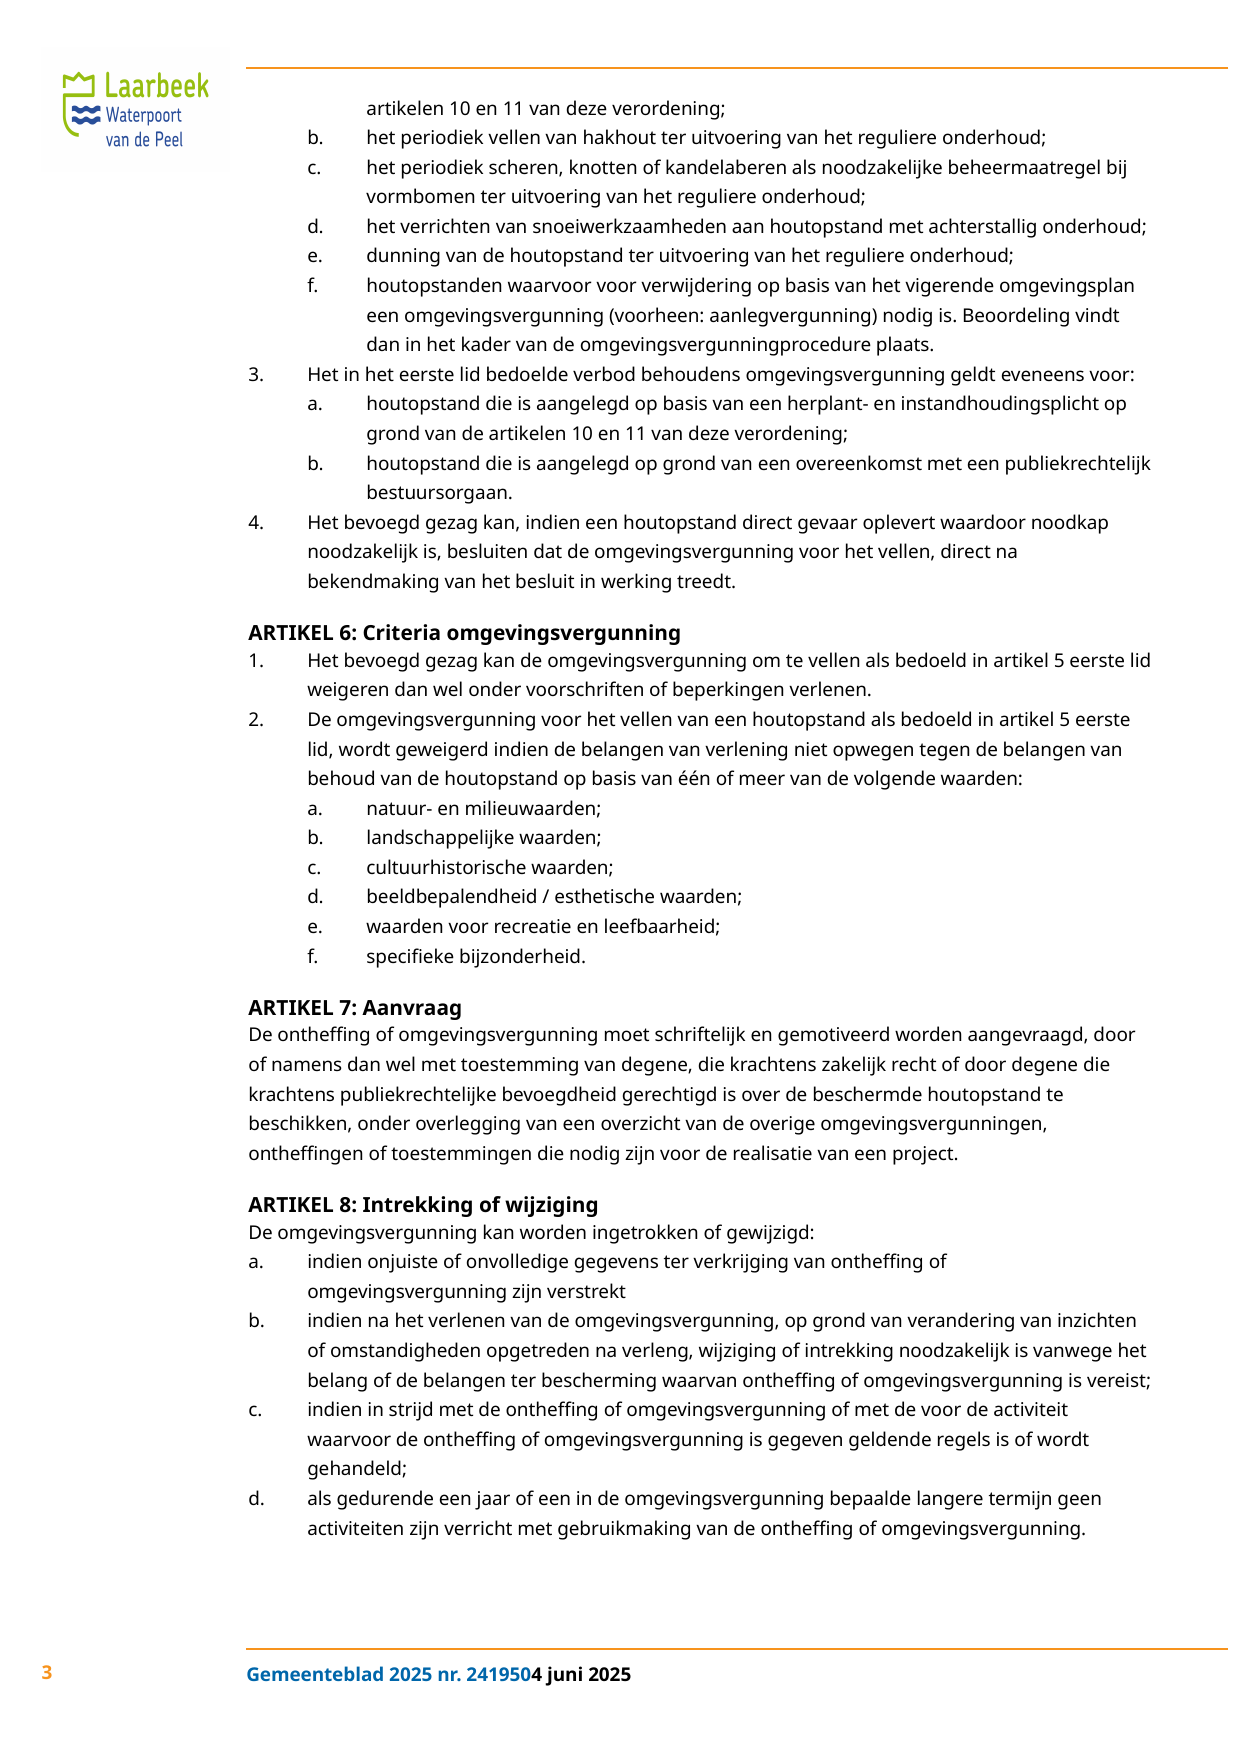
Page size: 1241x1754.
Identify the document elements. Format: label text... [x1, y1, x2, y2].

list beeldbepalendheid / esthetische waarden; [307, 884, 1152, 909]
list landschappelijke waarden; [307, 824, 1152, 850]
text ARTIKEL 8: Intrekking of wijziging [248, 1190, 1152, 1219]
list het periodiek vellen van hakhout ter uitvoering van het reguliere onderhoud; [307, 124, 1152, 150]
list specifieke bijzonderheid. [307, 943, 1152, 968]
list cultuurhistorische waarden; [307, 854, 1152, 880]
list het verrichten van snoeiwerkzaamheden aan houtopstand met achterstallig onderhoud; [307, 213, 1152, 239]
list het periodiek scheren, knotten of kandelaberen als noodzakelijke beheermaatregel bij vormbomen ter uitvoering van het reguliere onderhoud; [307, 154, 1152, 209]
list houtopstanden waarvoor voor verwijdering op basis van het vigerende omgevingsplan een omgevingsvergunning (voorheen: aanlegvergunning) nodig is. Beoordeling vindt dan in het kader van de omgevingsvergunningprocedure plaats. [307, 272, 1152, 357]
list Het bevoegd gezag kan, indien een houtopstand direct gevaar oplevert waardoor noodkap noodzakelijk is, besluiten dat de omgevingsvergunning voor het vellen, direct na bekendmaking van het besluit in werking treedt. [248, 509, 1152, 594]
list Het bevoegd gezag kan de omgevingsvergunning om te vellen als bedoeld in artikel 5 eerste lid weigeren dan wel onder voorschriften of beperkingen verlenen. [248, 647, 1152, 702]
text De omgevingsvergunning kan worden ingetrokken of gewijzigd: [248, 1219, 1152, 1244]
list houtopstand die is aangelegd op grond van een overeenkomst met een publiekrechtelijk bestuursorgaan. [307, 450, 1152, 505]
list waarden voor recreatie en leefbaarheid; [307, 913, 1152, 939]
list als gedurende een jaar of een in de omgevingsvergunning bepaalde langere termijn geen activiteiten zijn verricht met gebruikmaking van de ontheffing of omgevingsvergunning. [248, 1485, 1152, 1540]
list indien na het verlenen van de omgevingsvergunning, op grond van verandering van inzichten of omstandigheden opgetreden na verleng, wijziging of intrekking noodzakelijk is vanwege het belang of de belangen ter bescherming waarvan ontheffing of omgevingsvergunning is vereist; [248, 1308, 1152, 1392]
list indien in strijd met de ontheffing of omgevingsvergunning of met de voor de activiteit waarvoor de ontheffing of omgevingsvergunning is gegeven geldende regels is of wordt gehandeld; [248, 1396, 1152, 1481]
text ARTIKEL 6: Criteria omgevingsvergunning [248, 618, 1152, 647]
list natuur- en milieuwaarden; [307, 795, 1152, 821]
list Het in het eerste lid bedoelde verbod behoudens omgevingsvergunning geldt eveneens voor: [248, 361, 1152, 387]
list artikelen 10 en 11 van deze verordening; [307, 95, 1152, 121]
list houtopstand die is aangelegd op basis van een herplant- en instandhoudingsplicht op grond van de artikelen 10 en 11 van deze verordening; [307, 391, 1152, 446]
text ARTIKEL 7: Aanvraag [248, 993, 1152, 1022]
text De ontheffing of omgevingsvergunning moet schriftelijk en gemotiveerd worden aangevraagd, door of namens dan wel met toestemming van degene, die krachtens zakelijk recht of door degene die krachtens publiekrechtelijke bevoegdheid gerechtigd is over de beschermde houtopstand te beschikken, onder overlegging van een overzicht van de overige omgevingsvergunningen, ontheffingen of toestemmingen die nodig zijn voor de realisatie van een project. [248, 1022, 1152, 1166]
picture [41, 47, 231, 172]
list De omgevingsvergunning voor het vellen van een houtopstand als bedoeld in artikel 5 eerste lid, wordt geweigerd indien de belangen van verlening niet opwegen tegen de belangen van behoud van de houtopstand op basis van één of meer van de volgende waarden: [248, 706, 1152, 791]
list indien onjuiste of onvolledige gegevens ter verkrijging van ontheffing of omgevingsvergunning zijn verstrekt [248, 1248, 1152, 1304]
list dunning van de houtopstand ter uitvoering van het reguliere onderhoud; [307, 243, 1152, 268]
